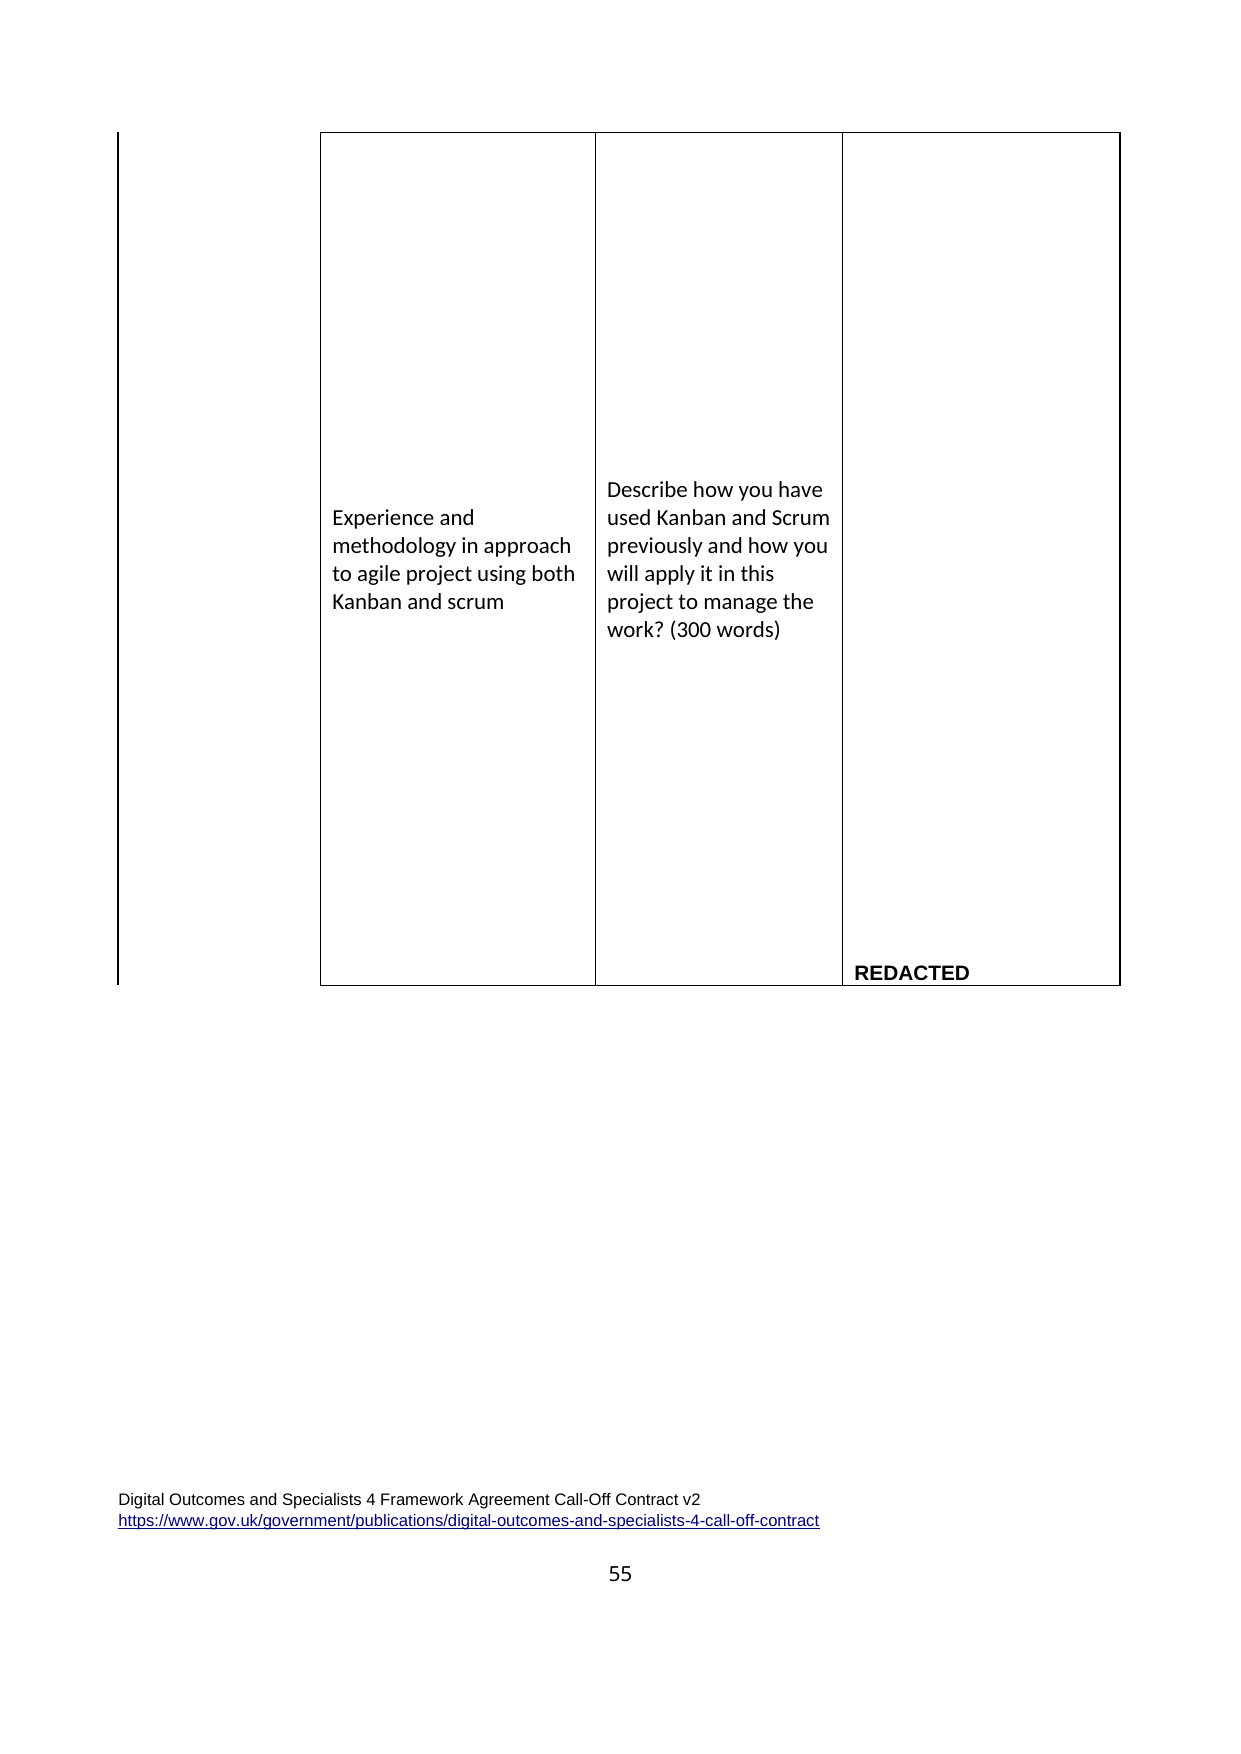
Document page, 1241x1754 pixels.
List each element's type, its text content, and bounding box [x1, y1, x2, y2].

table_cell REDACTED [843, 133, 1119, 985]
table_cell Describe how you have used Kanban and Scrum previously and how you will apply it in this project to manage the work? (300 words) [596, 133, 842, 985]
table_cell [119, 132, 320, 985]
table_cell Experience and methodology in approach to agile project using both Kanban and scrum [321, 133, 595, 985]
